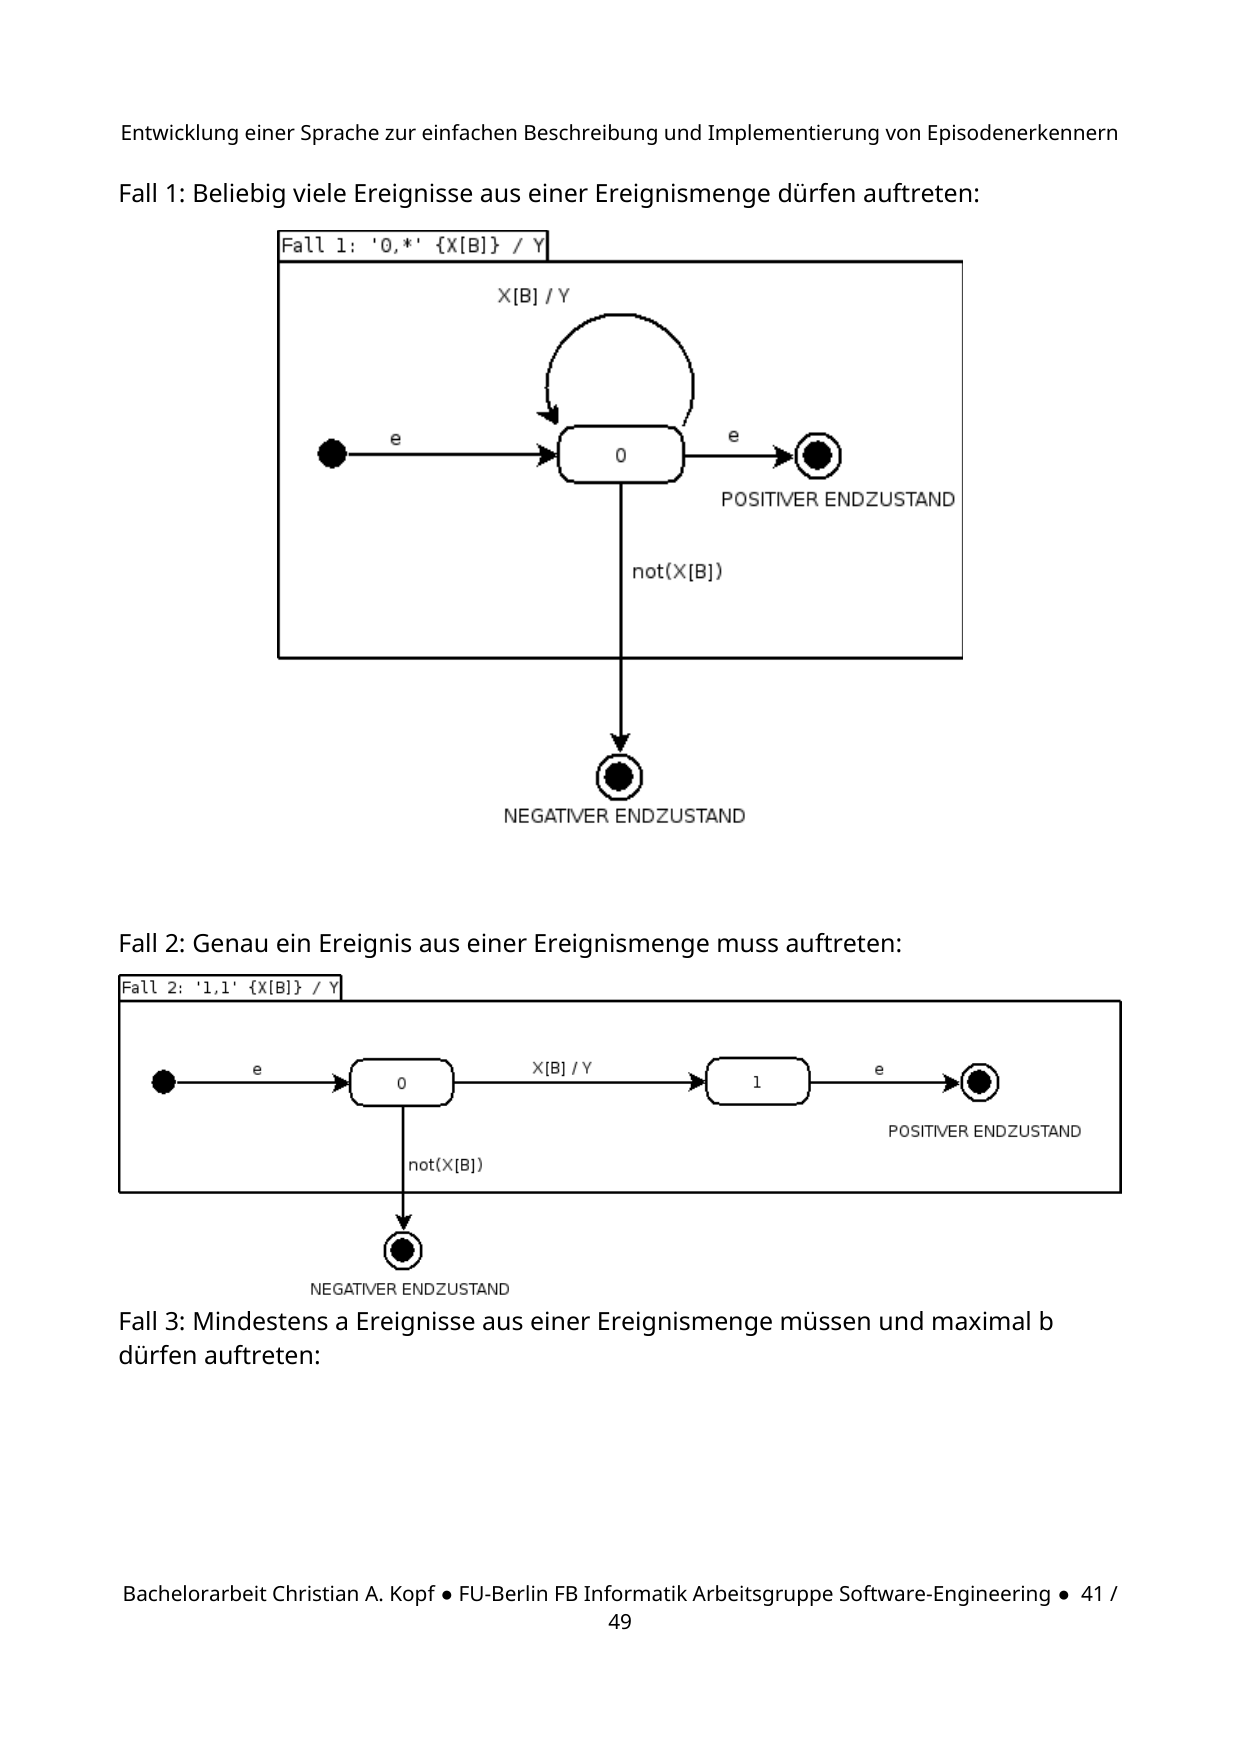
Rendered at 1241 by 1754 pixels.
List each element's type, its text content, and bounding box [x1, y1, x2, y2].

picture [277, 230, 963, 834]
text Fall 2: Genau ein Ereignis aus einer Ereignismenge muss auftreten: [118, 926, 1122, 960]
picture [118, 974, 1122, 1304]
text Fall 1: Beliebig viele Ereignisse aus einer Ereignismenge dürfen auftreten: [118, 176, 1122, 210]
text Fall 3: Mindestens a Ereignisse aus einer Ereignismenge müssen und maximal b dürfen auftreten: [118, 1304, 1122, 1371]
